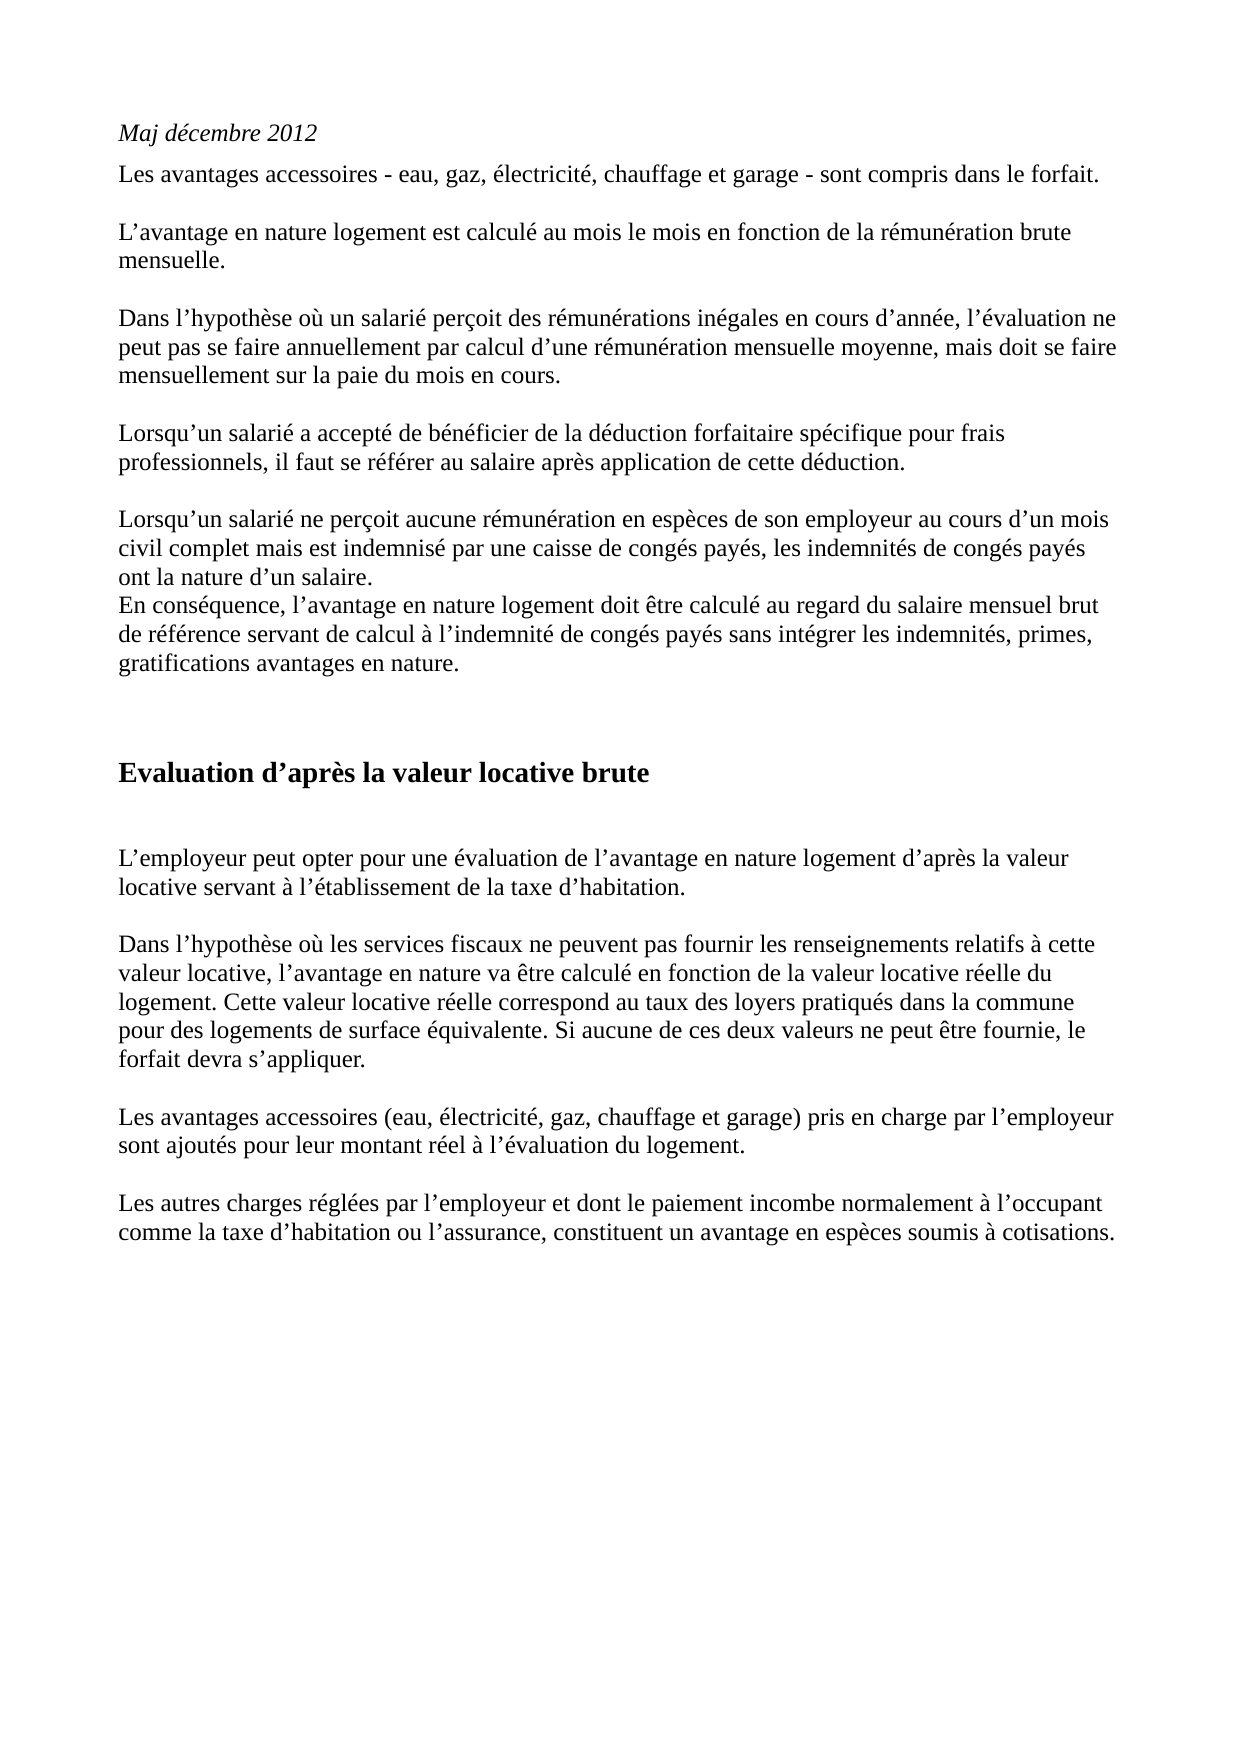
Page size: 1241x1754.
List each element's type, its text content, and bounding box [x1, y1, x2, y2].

text Maj décembre 2012 [118, 118, 1122, 147]
subtitle Evaluation d’après la valeur locative brute [118, 756, 1122, 789]
text Les avantages accessoires - eau, gaz, électricité, chauffage et garage - sont compris dans le forfait. L’avantage en nature logement est calculé au mois le mois en fonction de la rémunération brute mensuelle. Dans l’hypothèse où un salarié perçoit des rémunérations inégales en cours d’année, l’évaluation ne peut pas se faire annuellement par calcul d’une rémunération mensuelle moyenne, mais doit se faire mensuellement sur la paie du mois en cours. Lorsqu’un salarié a accepté de bénéficier de la déduction forfaitaire spécifique pour frais professionnels, il faut se référer au salaire après application de cette déduction. Lorsqu’un salarié ne perçoit aucune rémunération en espèces de son employeur au cours d’un mois civil complet mais est indemnisé par une caisse de congés payés, les indemnités de congés payés ont la nature d’un salaire. En conséquence, l’avantage en nature logement doit être calculé au regard du salaire mensuel brut de référence servant de calcul à l’indemnité de congés payés sans intégrer les indemnités, primes, gratifications avantages en nature. [118, 159, 1122, 677]
text L’employeur peut opter pour une évaluation de l’avantage en nature logement d’après la valeur locative servant à l’établissement de la taxe d’habitation. Dans l’hypothèse où les services fiscaux ne peuvent pas fournir les renseignements relatifs à cette valeur locative, l’avantage en nature va être calculé en fonction de la valeur locative réelle du logement. Cette valeur locative réelle correspond au taux des loyers pratiqués dans la commune pour des logements de surface équivalente. Si aucune de ces deux valeurs ne peut être fournie, le forfait devra s’appliquer. Les avantages accessoires (eau, électricité, gaz, chauffage et garage) pris en charge par l’employeur sont ajoutés pour leur montant réel à l’évaluation du logement. Les autres charges réglées par l’employeur et dont le paiement incombe normalement à l’occupant comme la taxe d’habitation ou l’assurance, constituent un avantage en espèces soumis à cotisations. [118, 843, 1122, 1245]
